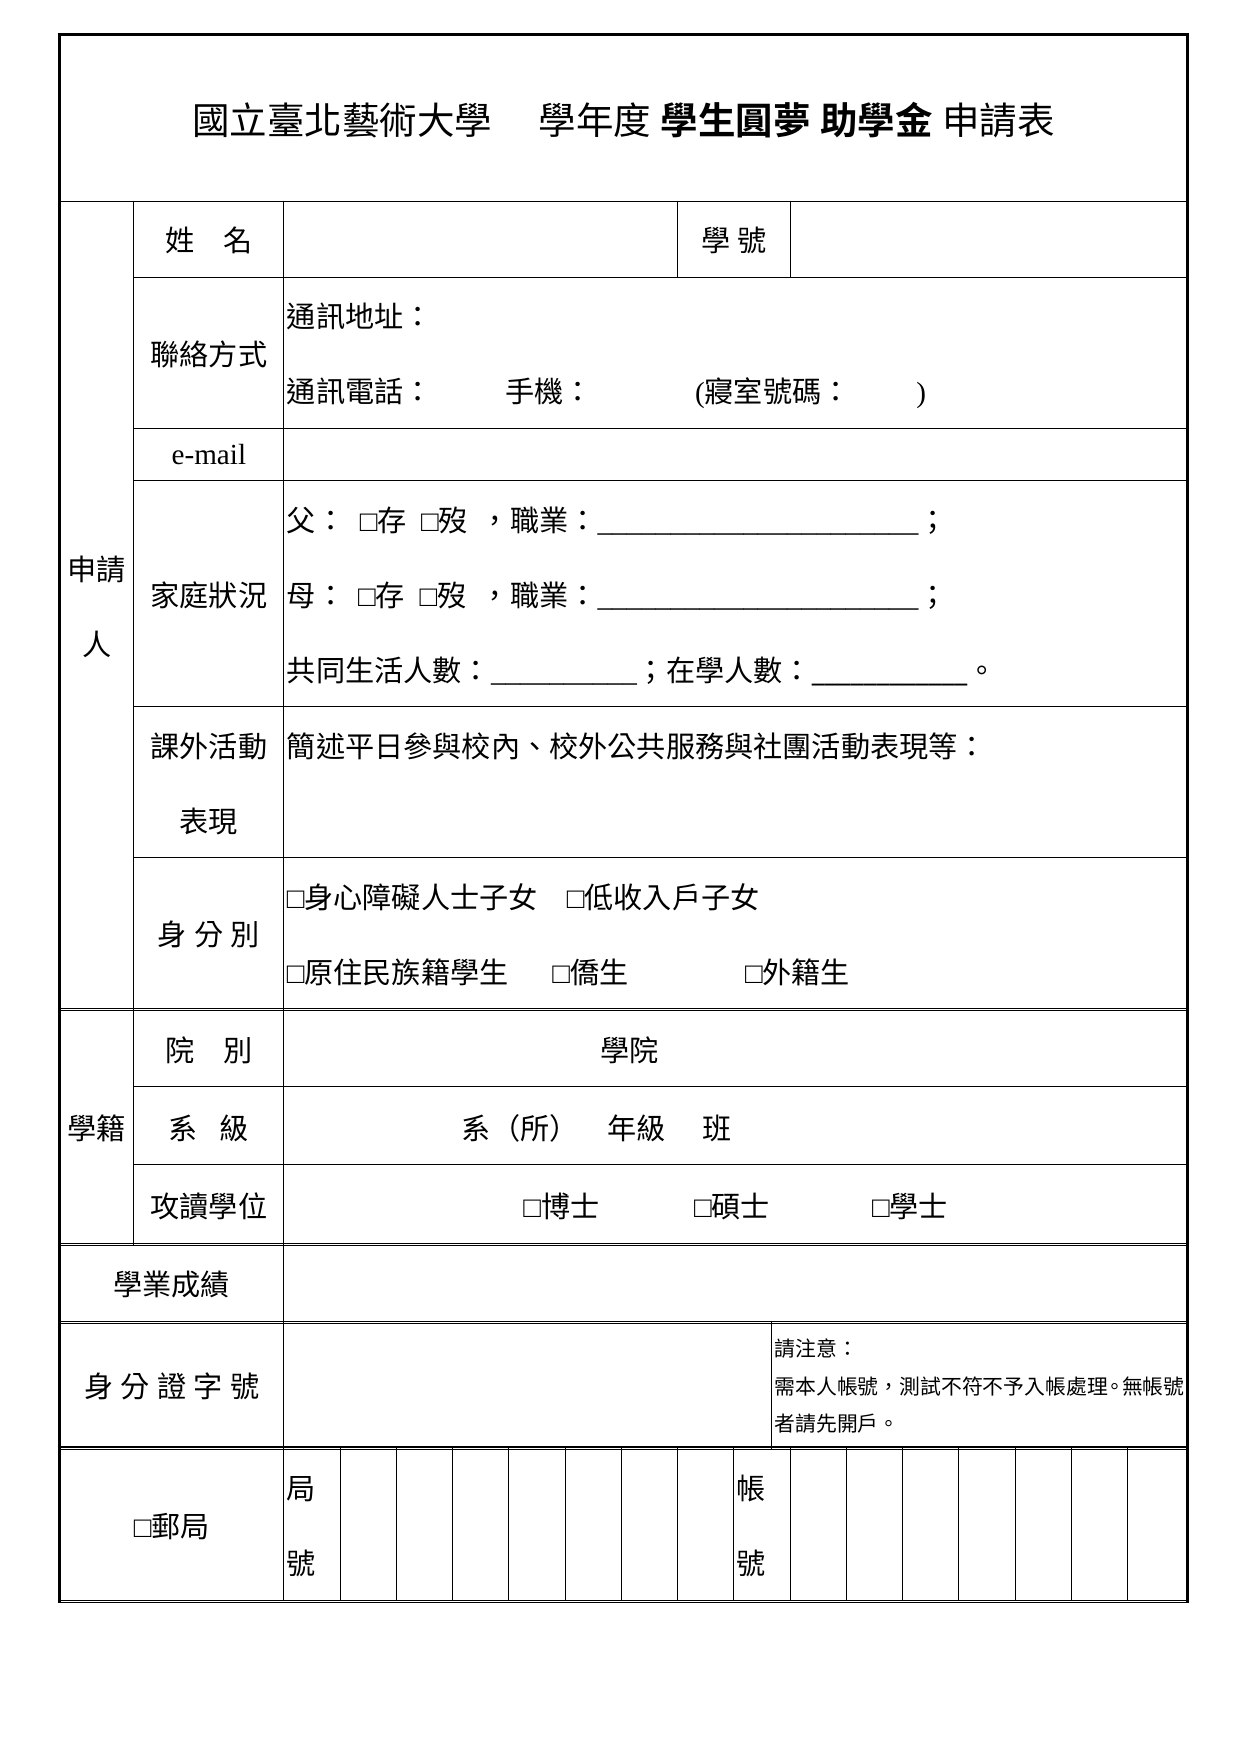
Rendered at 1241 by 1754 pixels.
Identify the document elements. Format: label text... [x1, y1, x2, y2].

table_cell 請注意： 需本人帳號，測試不符不予入帳處理。無帳號者請先開戶。 [772, 1324, 1186, 1446]
table_cell [622, 1450, 677, 1599]
table_cell 系（所） 年級 班 [284, 1087, 1186, 1164]
table_cell 帳 號 [734, 1450, 790, 1599]
table_cell [791, 202, 1186, 277]
table_header 國立臺北藝術大學 學年度 學生圓夢 助學金 申請表 [61, 36, 1186, 201]
table_cell [284, 429, 1186, 480]
table_cell 學業成績 [61, 1246, 283, 1321]
table_cell 系 級 [134, 1087, 283, 1164]
table_cell [453, 1450, 508, 1599]
table_cell 課外活動表現 [134, 707, 283, 857]
table_cell [1072, 1450, 1127, 1599]
table_cell 院 別 [134, 1011, 283, 1086]
table_cell 聯絡方式 [134, 278, 283, 428]
table_cell 學籍 [61, 1011, 133, 1242]
table_cell [847, 1450, 902, 1599]
table_cell 局 號 [284, 1450, 340, 1599]
table_cell [678, 1450, 733, 1599]
table_cell 攻讀學位 [134, 1165, 283, 1242]
table_cell [791, 1450, 846, 1599]
table_cell 通訊地址： 通訊電話： 手機： (寢室號碼： ) [284, 278, 1186, 428]
table_cell 身 分 別 [134, 858, 283, 1008]
table_cell [284, 202, 677, 277]
table_cell 學 號 [678, 202, 790, 277]
table_cell 家庭狀況 [134, 481, 283, 706]
table_cell 父： □存 □歿 ，職業：______________________； 母： □存 □歿 ，職業：______________________； 共同生活人數：__________；在學人數：____________。 [284, 481, 1186, 706]
table_cell [566, 1450, 621, 1599]
table_cell 姓 名 [134, 202, 283, 277]
table_cell □博士 □碩士 □學士 [284, 1165, 1186, 1242]
table_cell □身心障礙人士子女 □低收入戶子女 □原住民族籍學生 □僑生 □外籍生 [284, 858, 1186, 1008]
table_cell [959, 1450, 1015, 1599]
table_cell [284, 1246, 1186, 1321]
table_cell 簡述平日參與校內、校外公共服務與社團活動表現等： [284, 707, 1186, 857]
table_cell 申請 人 [61, 202, 133, 1008]
table_cell [284, 1324, 771, 1446]
table_cell 身 分 證 字 號 [61, 1324, 283, 1446]
table_cell [1016, 1450, 1071, 1599]
table_cell [903, 1450, 958, 1599]
table_cell 學院 [284, 1011, 1186, 1086]
table_cell □郵局 [61, 1450, 283, 1599]
table_cell [397, 1450, 452, 1599]
table_cell [509, 1450, 565, 1599]
table_cell [1128, 1450, 1186, 1599]
table_cell [341, 1450, 396, 1599]
table_cell e-mail [134, 429, 283, 480]
